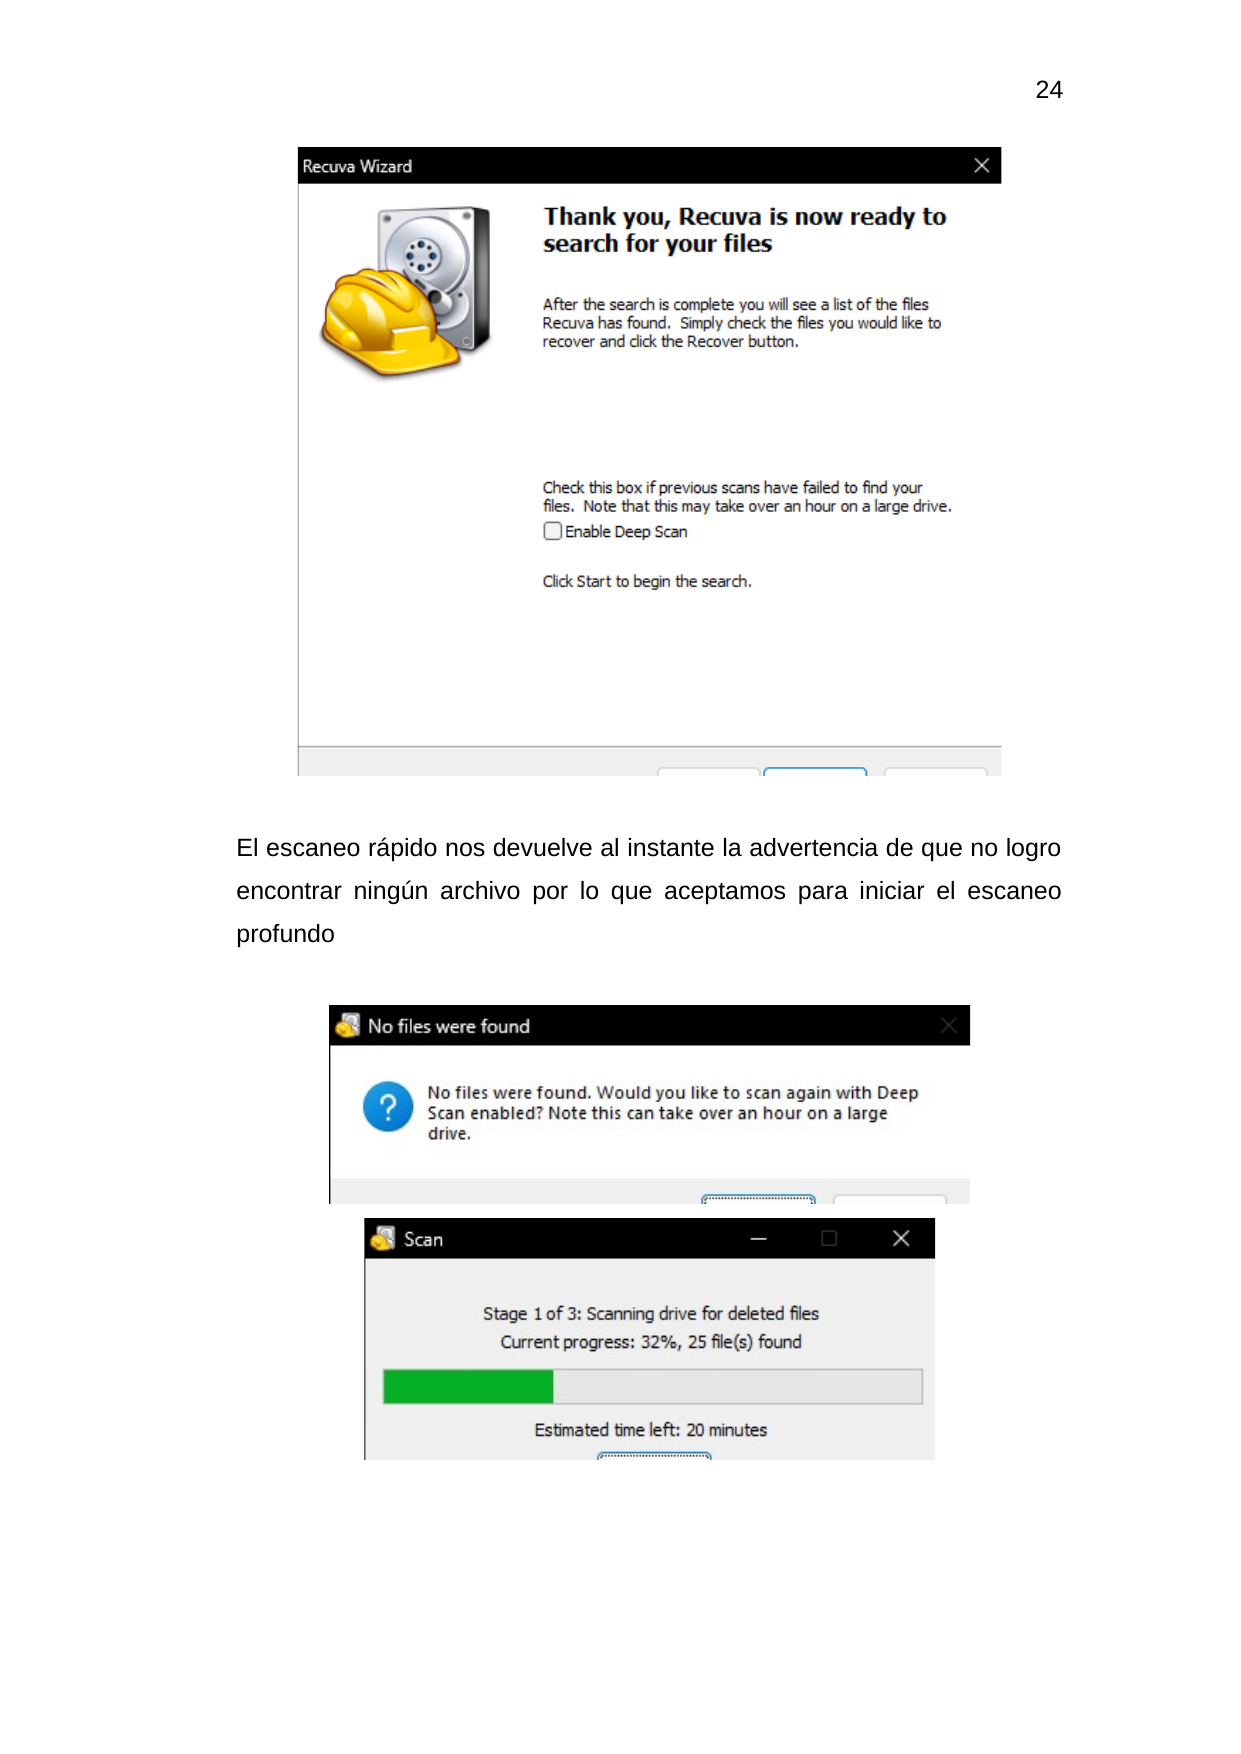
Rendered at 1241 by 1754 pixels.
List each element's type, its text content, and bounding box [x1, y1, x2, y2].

list El escaneo rápido nos devuelve al instante la advertencia de que no logro encontrar ningún archivo por lo que aceptamos para iniciar el escaneo profundo [236, 833, 1063, 948]
picture [297, 147, 1002, 776]
picture [364, 1218, 935, 1460]
picture [329, 1005, 971, 1204]
